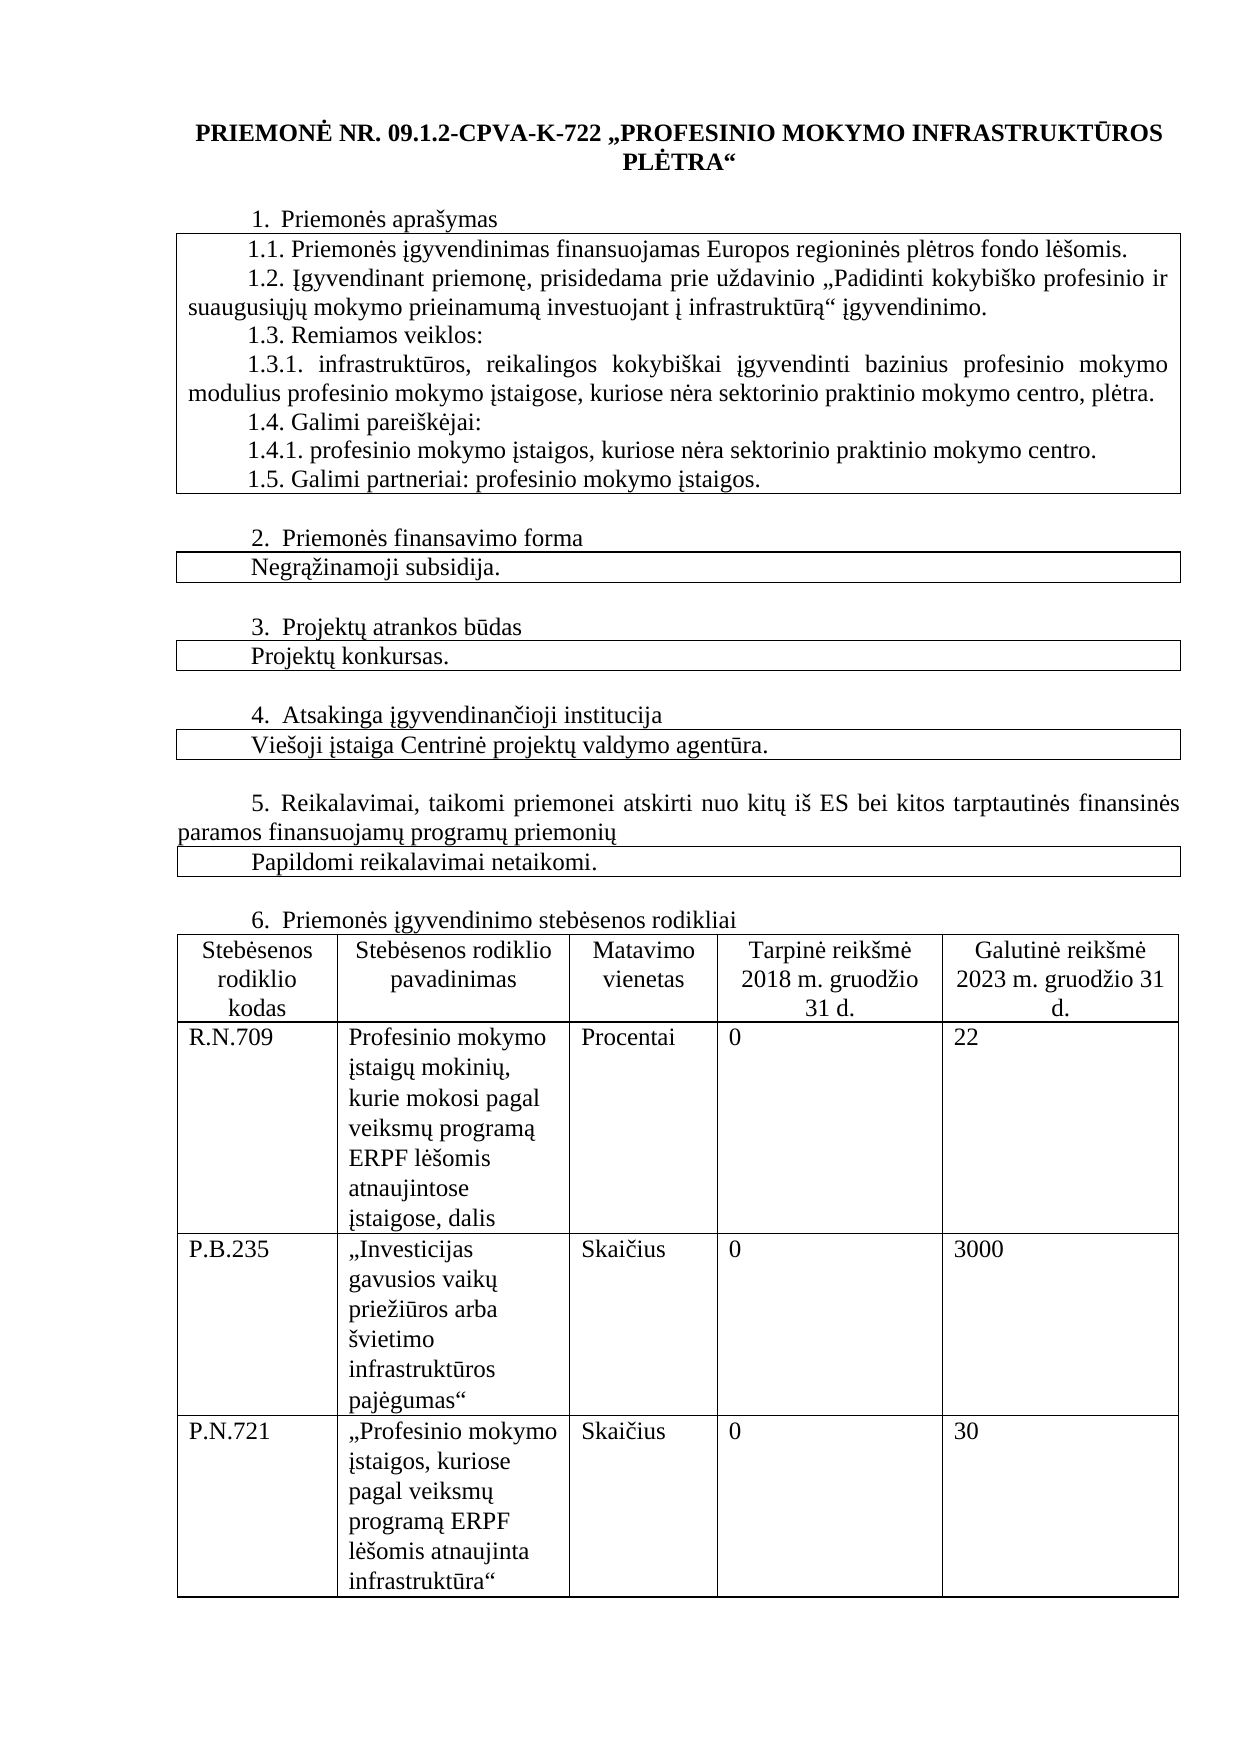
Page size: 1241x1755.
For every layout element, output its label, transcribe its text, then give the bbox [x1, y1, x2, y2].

table_header Viešoji įstaiga Centrinė projektų valdymo agentūra. [177, 730, 1180, 758]
table_cell P.B.235 [178, 1234, 337, 1415]
table_cell „Profesinio mokymo įstaigos, kuriose pagal veiksmų programą ERPF lėšomis atnaujinta infrastruktūra“ [338, 1416, 569, 1596]
table_cell 1.5. Galimi partneriai: profesinio mokymo įstaigos. [177, 464, 1180, 493]
table_cell 30 [943, 1416, 1178, 1596]
table_cell Skaičius [570, 1416, 717, 1596]
table_cell P.N.721 [178, 1416, 337, 1596]
table_cell 0 [718, 1023, 942, 1233]
table_cell 1.2. Įgyvendinant priemonę, prisidedama prie uždavinio „Padidinti kokybiško profesinio ir suaugusiųjų mokymo prieinamumą investuojant į infrastruktūrą“ įgyvendinimo. [177, 263, 1180, 320]
table_header Stebėsenos rodiklio pavadinimas [338, 935, 569, 1021]
text 5. Reikalavimai, taikomi priemonei atskirti nuo kitų iš ES bei kitos tarptautinės finansinės paramos finansuojamų programų priemonių [177, 788, 1181, 846]
table_header Tarpinė reikšmė 2018 m. gruodžio 31 d. [718, 935, 942, 1021]
text PRIEMONĖ NR. 09.1.2-CPVA-K-722 „PROFESINIO MOKYMO INFRASTRUKTŪROS PLĖTRA“ [177, 118, 1181, 176]
table_cell 3000 [943, 1234, 1178, 1415]
table_header Negrąžinamoji subsidija. [177, 553, 1180, 582]
table_cell 22 [943, 1023, 1178, 1233]
text 6. Priemonės įgyvendinimo stebėsenos rodikliai [251, 905, 1181, 934]
table_header Stebėsenos rodiklio kodas [178, 935, 337, 1021]
table_header Matavimo vienetas [570, 935, 717, 1021]
table_cell 0 [718, 1234, 942, 1415]
table_header Papildomi reikalavimai netaikomi. [178, 847, 1180, 876]
table_header Galutinė reikšmė 2023 m. gruodžio 31 d. [943, 935, 1178, 1021]
table_cell R.N.709 [178, 1023, 337, 1233]
text 1. Priemonės aprašymas [251, 204, 1181, 233]
table_cell „Investicijas gavusios vaikų priežiūros arba švietimo infrastruktūros pajėgumas“ [338, 1234, 569, 1415]
table_cell Procentai [570, 1023, 717, 1233]
text 3. Projektų atrankos būdas [251, 612, 1181, 640]
table_header Projektų konkursas. [177, 641, 1180, 670]
table_cell Profesinio mokymo įstaigų mokinių, kurie mokosi pagal veiksmų programą ERPF lėšomis atnaujintose įstaigose, dalis [338, 1023, 569, 1233]
table_cell 1.4. Galimi pareiškėjai: 1.4.1. profesinio mokymo įstaigos, kuriose nėra sektorinio praktinio mokymo centro. [177, 407, 1180, 464]
table_cell 1.3. Remiamos veiklos: 1.3.1. infrastruktūros, reikalingos kokybiškai įgyvendinti bazinius profesinio mokymo modulius profesinio mokymo įstaigose, kuriose nėra sektorinio praktinio mokymo centro, plėtra. [177, 320, 1180, 407]
table_header 1.1. Priemonės įgyvendinimas finansuojamas Europos regioninės plėtros fondo lėšomis. [177, 234, 1180, 263]
table_cell 0 [718, 1416, 942, 1596]
text 4. Atsakinga įgyvendinančioji institucija [251, 700, 1181, 729]
table_cell Skaičius [570, 1234, 717, 1415]
text 2. Priemonės finansavimo forma [251, 523, 1181, 551]
